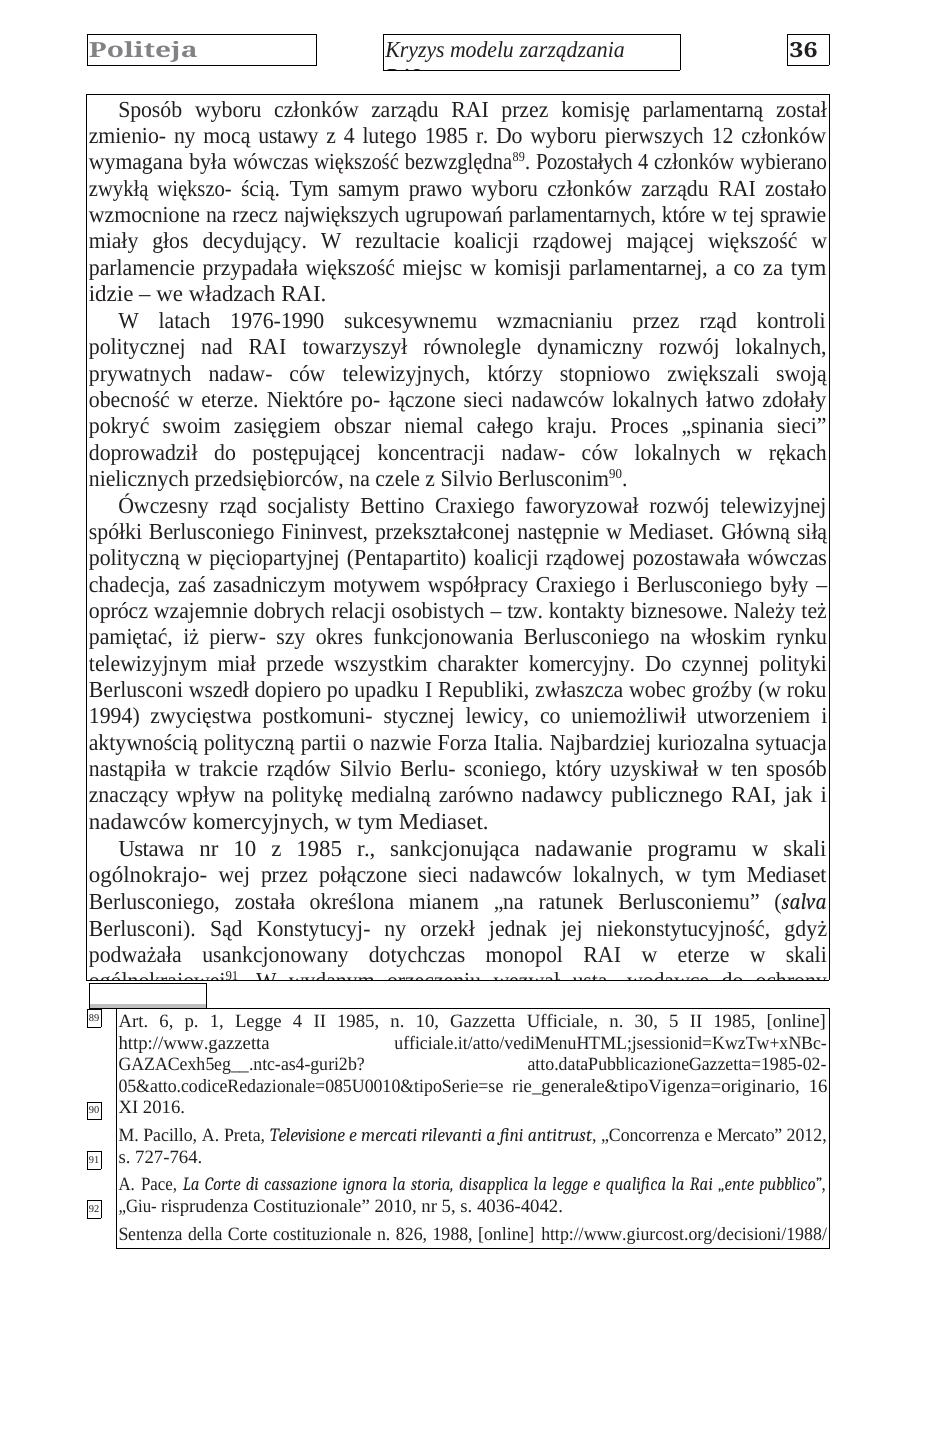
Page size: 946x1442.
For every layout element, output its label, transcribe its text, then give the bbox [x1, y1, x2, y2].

text Ustawa nr 10 z 1985 r., sankcjonująca nadawanie programu w skali ogólnokrajo- wej przez połączone sieci nadawców lokalnych, w tym Mediaset Berlusconiego, została określona mianem „na ratunek Berlusconiemu” (salva Berlusconi). Sąd Konstytucyj- ny orzekł jednak jej niekonstytucyjność, gdyż podważała usankcjonowany dotychczas monopol RAI w eterze w skali ogólnokrajowej91. W wydanym orzeczeniu wezwał usta- wodawcę do ochrony pluralizmu medialnego, poprzez przyjęcie rozwiązań legislacyj- nych gwarantujących harmonijną koegzystencję operatorów publicznych i prywatnych w sektorze radiowo-telewizyjnym92. [89, 835, 827, 980]
text 92 [89, 1203, 101, 1214]
text Sposób wyboru członków zarządu RAI przez komisję parlamentarną został zmienio- ny mocą ustawy z 4 lutego 1985 r. Do wyboru pierwszych 12 członków wymagana była wówczas większość bezwzględna89. Pozostałych 4 członków wybierano zwykłą większo- ścią. Tym samym prawo wyboru członków zarządu RAI zostało wzmocnione na rzecz największych ugrupowań parlamentarnych, które w tej sprawie miały głos decydujący. W rezultacie koalicji rządowej mającej większość w parlamencie przypadała większość miejsc w komisji parlamentarnej, a co za tym idzie – we władzach RAI. [89, 96, 827, 306]
text 89 [89, 1012, 101, 1023]
text Ówczesny rząd socjalisty Bettino Craxiego faworyzował rozwój telewizyjnej spółki Berlusconiego Fininvest, przekształconej następnie w Mediaset. Główną siłą polityczną w pięciopartyjnej (Pentapartito) koalicji rządowej pozostawała wówczas chadecja, zaś zasadniczym motywem współpracy Craxiego i Berlusconiego były – oprócz wzajemnie dobrych relacji osobistych – tzw. kontakty biznesowe. Należy też pamiętać, iż pierw- szy okres funkcjonowania Berlusconiego na włoskim rynku telewizyjnym miał przede wszystkim charakter komercyjny. Do czynnej polityki Berlusconi wszedł dopiero po upadku I Republiki, zwłaszcza wobec groźby (w roku 1994) zwycięstwa postkomuni- stycznej lewicy, co uniemożliwił utworzeniem i aktywnością polityczną partii o nazwie Forza Italia. Najbardziej kuriozalna sytuacja nastąpiła w trakcie rządów Silvio Berlu- sconiego, który uzyskiwał w ten sposób znaczący wpływ na politykę medialną zarówno nadawcy publicznego RAI, jak i nadawców komercyjnych, w tym Mediaset. [89, 492, 827, 834]
text Politeja 4(49)/2017 [89, 35, 316, 65]
text A. Pace, La Corte di cassazione ignora la storia, disapplica la legge e qualifica la Rai „ente pubblico”, „Giu- risprudenza Costituzionale” 2010, nr 5, s. 4036-4042. [118, 1173, 827, 1217]
text 90 [89, 1104, 101, 1116]
text Kryzys modelu zarządzania RAI… [385, 37, 680, 70]
text 365 [789, 35, 829, 65]
text M. Pacillo, A. Preta, Televisione e mercati rilevanti a fini antitrust, „Concorrenza e Mercato” 2012, s. 727-764. [118, 1124, 827, 1168]
text 91 [89, 1153, 101, 1165]
text Sentenza della Corte costituzionale n. 826, 1988, [online] http://www.giurcost.org/decisioni/1988/ 0826s-88.html, 16 XI 2016. [118, 1223, 827, 1248]
text W latach 1976-1990 sukcesywnemu wzmacnianiu przez rząd kontroli politycznej nad RAI towarzyszył równolegle dynamiczny rozwój lokalnych, prywatnych nadaw- ców telewizyjnych, którzy stopniowo zwiększali swoją obecność w eterze. Niektóre po- łączone sieci nadawców lokalnych łatwo zdołały pokryć swoim zasięgiem obszar niemal całego kraju. Proces „spinania sieci” doprowadził do postępującej koncentracji nadaw- ców lokalnych w rękach nielicznych przedsiębiorców, na czele z Silvio Berlusconim90. [89, 307, 827, 491]
text Art. 6, p. 1, Legge 4 II 1985, n. 10, Gazzetta Ufficiale, n. 30, 5 II 1985, [online] http://www.gazzetta ufficiale.it/atto/vediMenuHTML;jsessionid=KwzTw+xNBc-GAZACexh5eg__.ntc-as4-guri2b? atto.dataPubblicazioneGazzetta=1985-02-05&atto.codiceRedazionale=085U0010&tipoSerie=se rie_generale&tipoVigenza=originario, 16 XI 2016. [118, 1010, 827, 1118]
